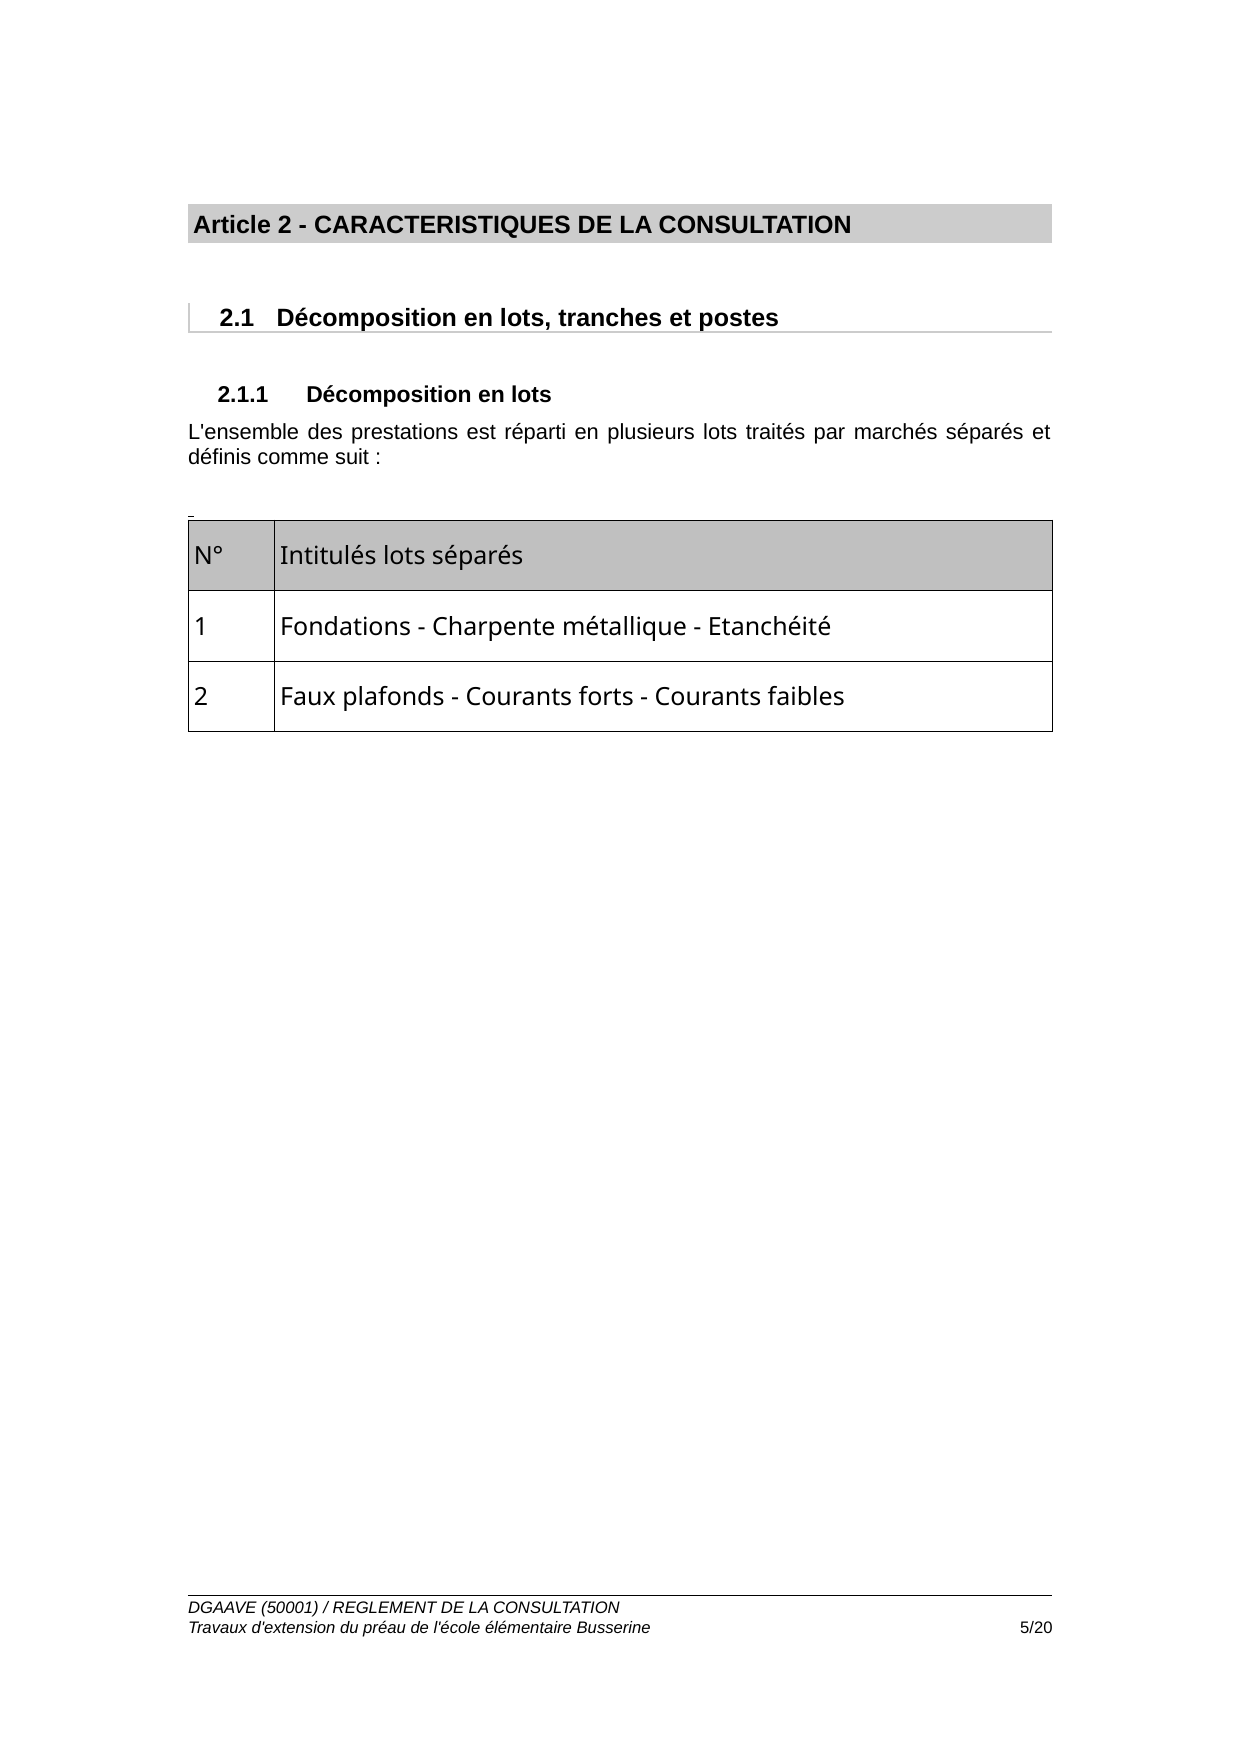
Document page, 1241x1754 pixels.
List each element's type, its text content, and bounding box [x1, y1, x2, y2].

subtitle CARACTERISTIQUES DE LA CONSULTATION [190, 207, 1050, 241]
text L'ensemble des prestations est réparti en plusieurs lots traités par marchés séparés et définis comme suit : [188, 419, 1052, 469]
subtitle Décomposition en lots, tranches et postes [188, 302, 1052, 331]
subtitle Décomposition en lots [188, 381, 1052, 407]
table_cell 1 [189, 591, 274, 661]
table_cell 2 [189, 662, 274, 731]
table_header N° [189, 521, 274, 590]
table_cell Fondations - Charpente métallique - Etanchéité [275, 591, 1052, 661]
table_header Intitulés lots séparés [275, 521, 1052, 590]
table_cell Faux plafonds - Courants forts - Courants faibles [275, 662, 1052, 731]
